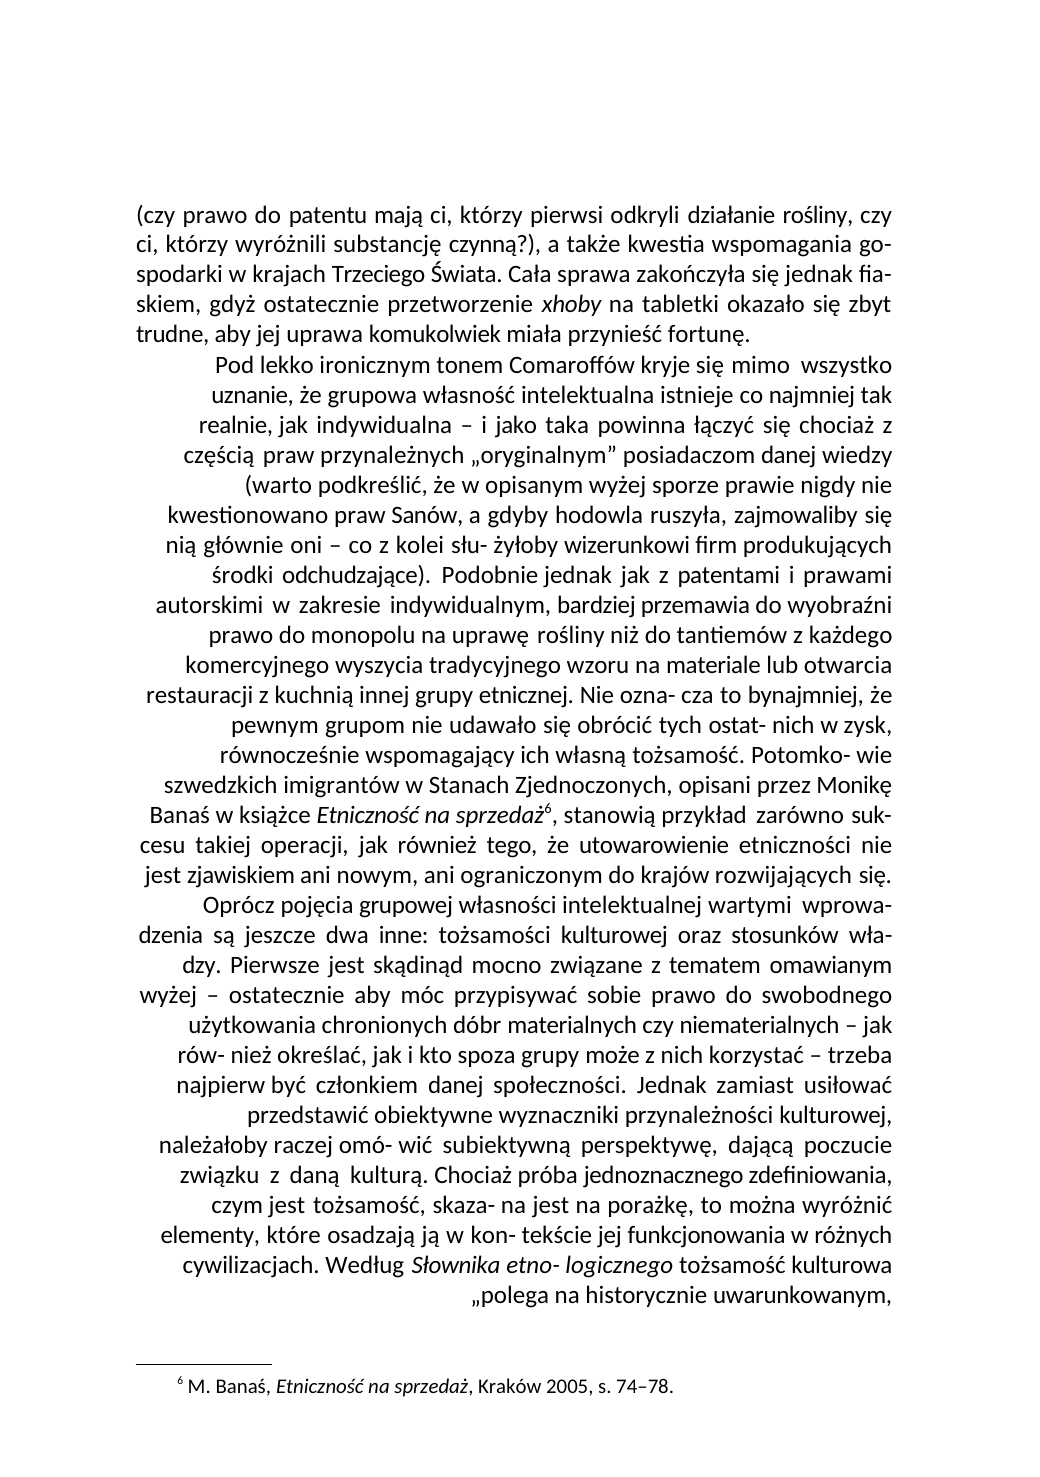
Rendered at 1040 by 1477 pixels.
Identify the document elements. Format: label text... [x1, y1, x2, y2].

text 6 M. Banaś, Etniczność na sprzedaż, Kraków 2005, s. 74–78. [177, 1373, 941, 1398]
text (czy prawo do patentu mają ci, którzy pierwsi odkryli działanie rośliny, czy ci, którzy wyróżnili substancję czynną?), a także kwestia wspomagania go- spodarki w krajach Trzeciego Świata. Cała sprawa zakończyła się jednak fia- skiem, gdyż ostatecznie przetworzenie xhoby na tabletki okazało się zbyt trudne, aby jej uprawa komukolwiek miała przynieść fortunę. [136, 199, 892, 349]
text Pod lekko ironicznym tonem Comaroffów kryje się mimo wszystko uznanie, że grupowa własność intelektualna istnieje co najmniej tak realnie, jak indywidualna – i jako taka powinna łączyć się chociaż z częścią praw przynależnych „oryginalnym” posiadaczom danej wiedzy (warto podkreślić, że w opisanym wyżej sporze prawie nigdy nie kwestionowano praw Sanów, a gdyby hodowla ruszyła, zajmowaliby się nią głównie oni – co z kolei słu- żyłoby wizerunkowi firm produkujących środki odchudzające). Podobnie jednak jak z patentami i prawami autorskimi w zakresie indywidualnym, bardziej przemawia do wyobraźni prawo do monopolu na uprawę rośliny niż do tantiemów z każdego komercyjnego wyszycia tradycyjnego wzoru na materiale lub otwarcia restauracji z kuchnią innej grupy etnicznej. Nie ozna- cza to bynajmniej, że pewnym grupom nie udawało się obrócić tych ostat- nich w zysk, równocześnie wspomagający ich własną tożsamość. Potomko- wie szwedzkich imigrantów w Stanach Zjednoczonych, opisani przez Monikę Banaś w książce Etniczność na sprzedaż6, stanowią przykład zarówno suk- cesu takiej operacji, jak również tego, że utowarowienie etniczności nie jest zjawiskiem ani nowym, ani ograniczonym do krajów rozwijających się. Oprócz pojęcia grupowej własności intelektualnej wartymi wprowa- dzenia są jeszcze dwa inne: tożsamości kulturowej oraz stosunków wła- dzy. Pierwsze jest skądinąd mocno związane z tematem omawianym wyżej – ostatecznie aby móc przypisywać sobie prawo do swobodnego użytkowania chronionych dóbr materialnych czy niematerialnych – jak rów- nież określać, jak i kto spoza grupy może z nich korzystać – trzeba najpierw być członkiem danej społeczności. Jednak zamiast usiłować przedstawić obiektywne wyznaczniki przynależności kulturowej, należałoby raczej omó- wić subiektywną perspektywę, dającą poczucie związku z daną kulturą. Chociaż próba jednoznacznego zdefiniowania, czym jest tożsamość, skaza- na jest na porażkę, to można wyróżnić elementy, które osadzają ją w kon- tekście jej funkcjonowania w różnych cywilizacjach. Według Słownika etno- logicznego tożsamość kulturowa „polega na historycznie uwarunkowanym, [136, 349, 892, 1309]
